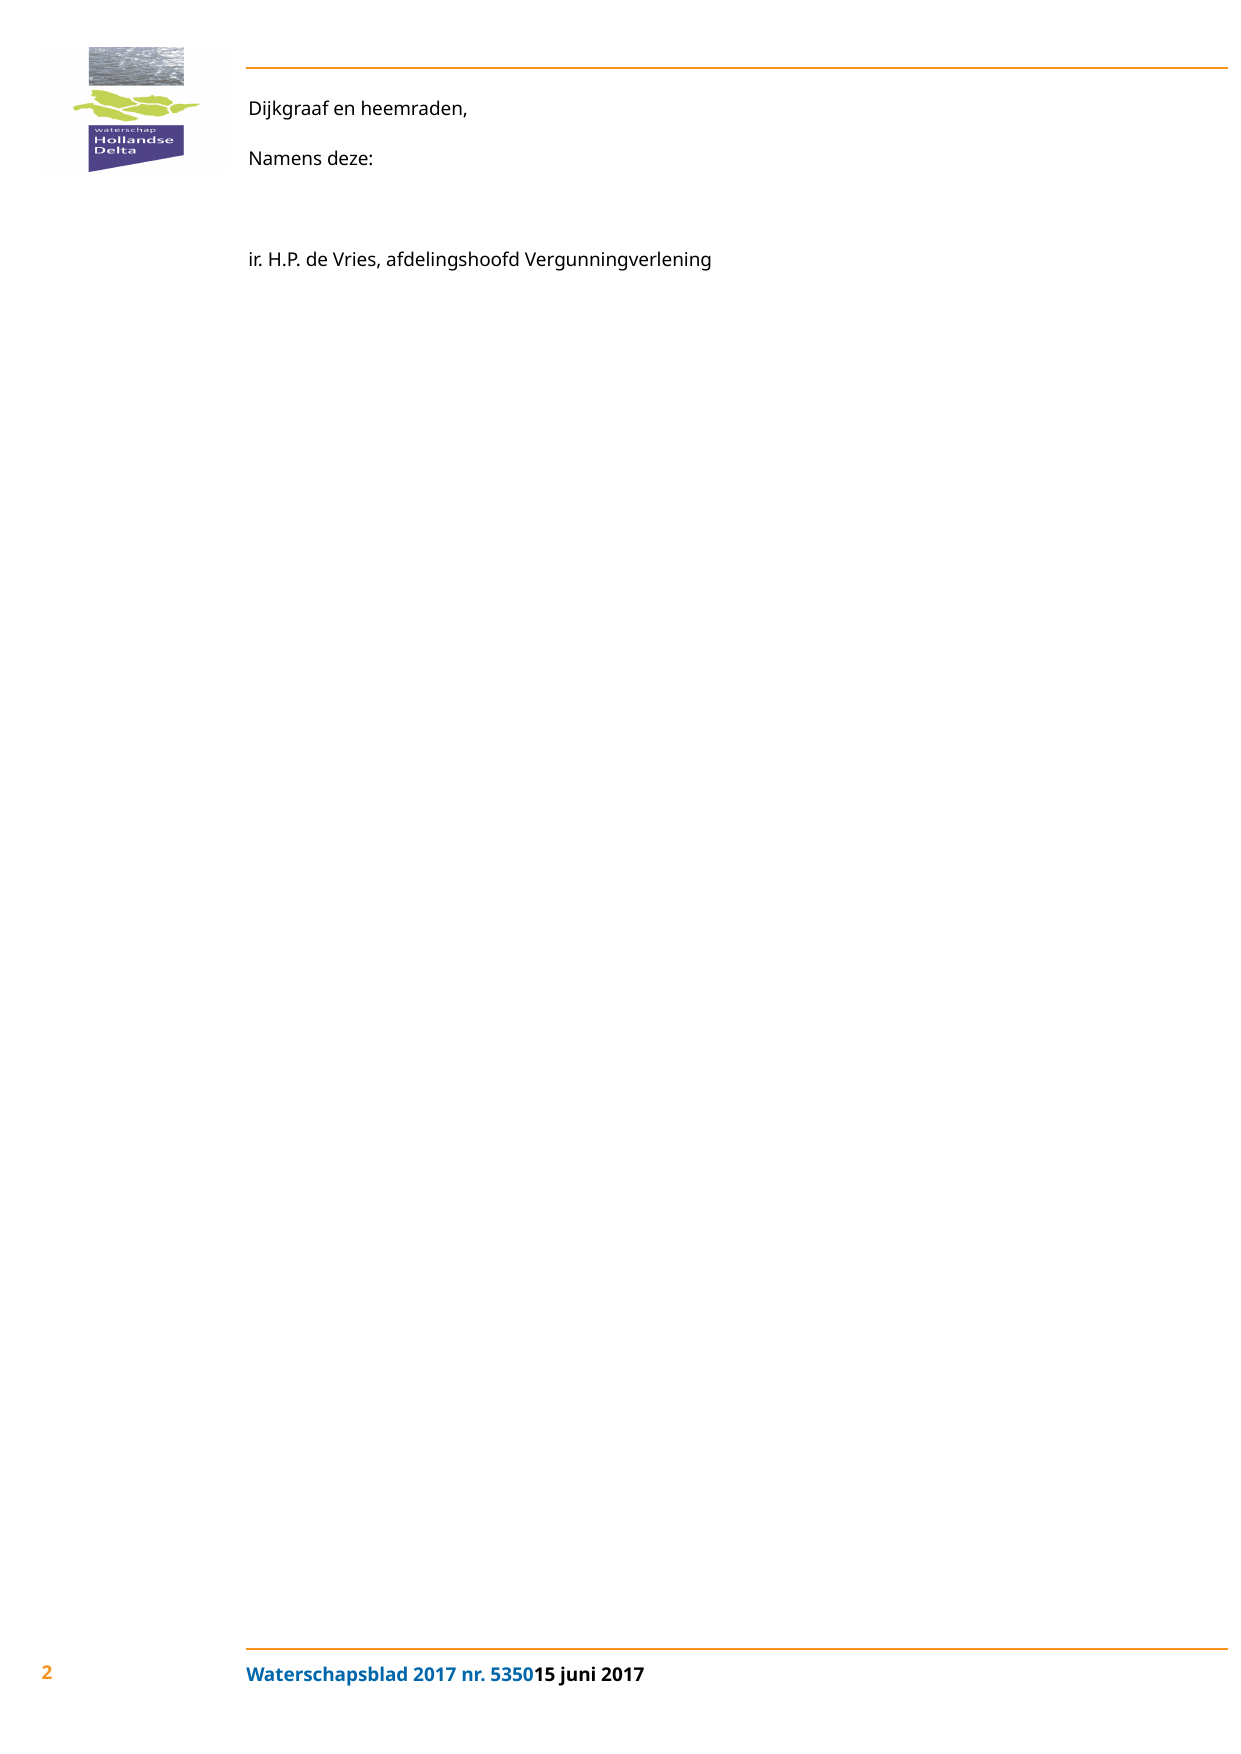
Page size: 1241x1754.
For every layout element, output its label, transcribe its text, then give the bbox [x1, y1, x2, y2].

text Dijkgraaf en heemraden, [248, 95, 1152, 121]
text ir. H.P. de Vries, afdelingshoofd Vergunningverlening [248, 246, 1152, 272]
text Namens deze: [248, 145, 1152, 171]
picture [41, 47, 231, 172]
text ​ [248, 196, 1152, 221]
